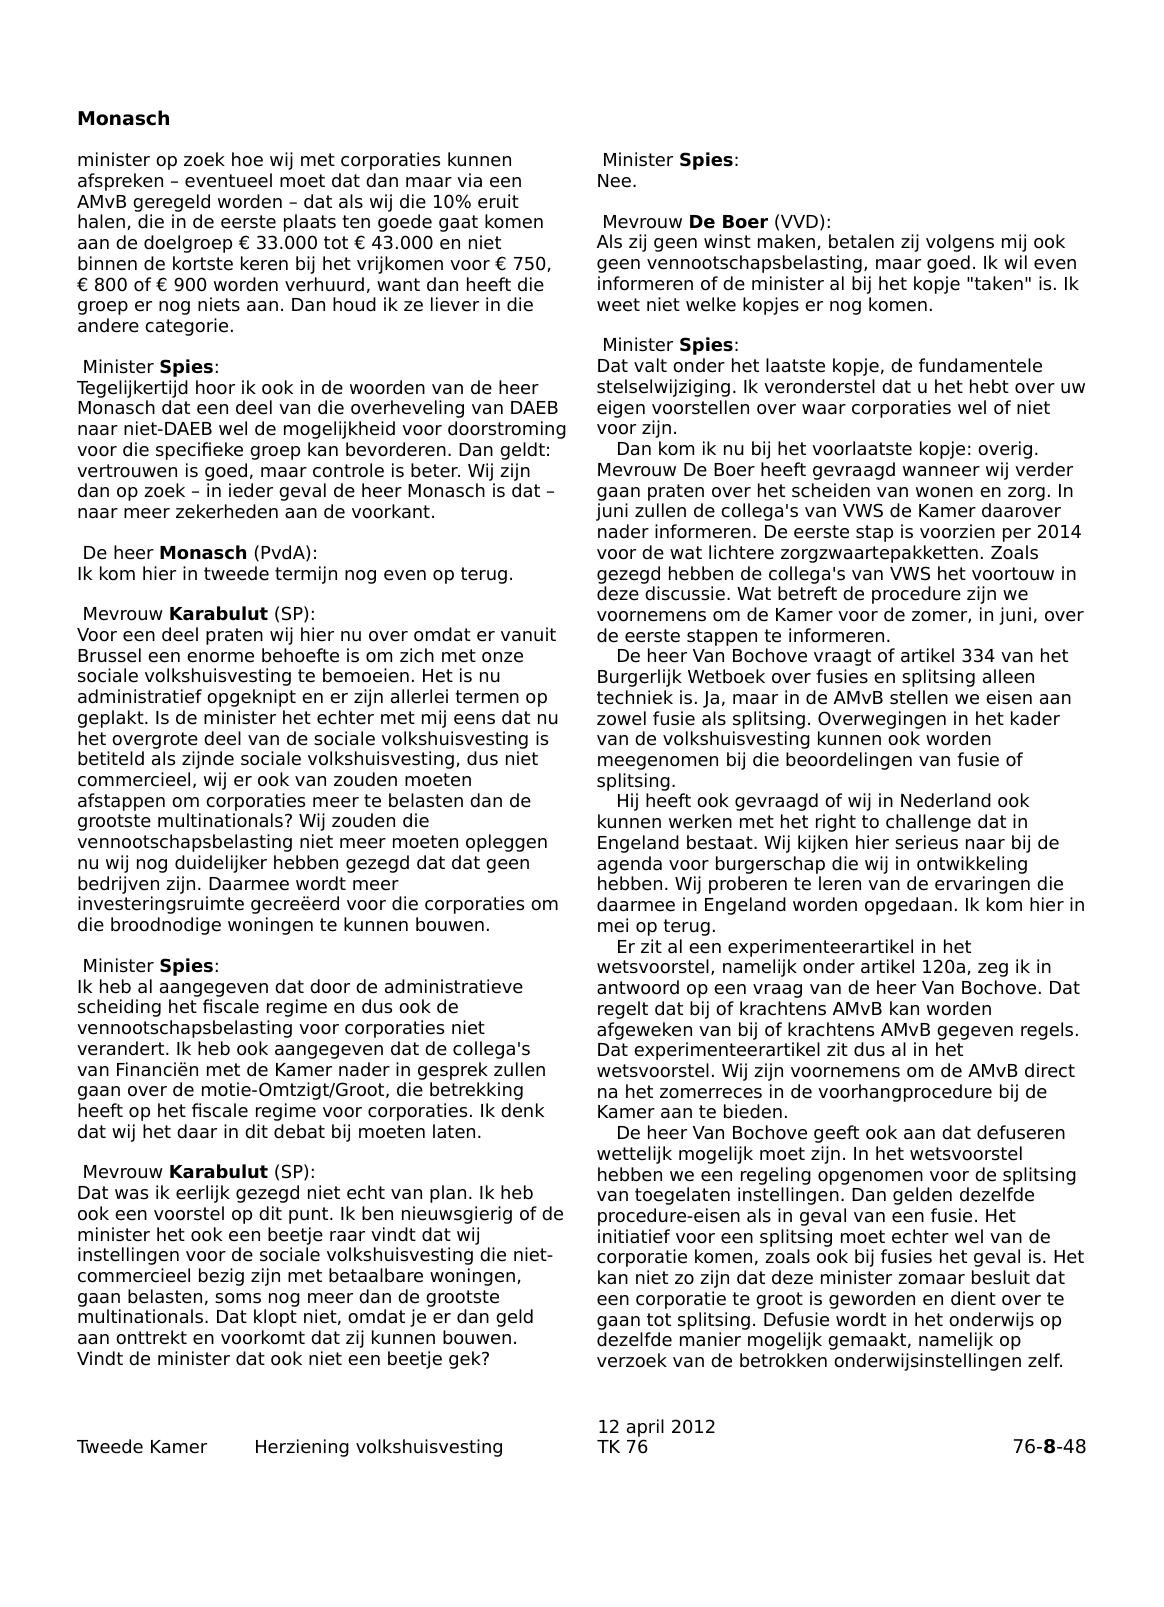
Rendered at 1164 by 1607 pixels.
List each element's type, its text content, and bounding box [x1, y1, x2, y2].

text Er zit al een experimenteerartikel in het wetsvoorstel, namelijk onder artikel 120a, zeg ik in antwoord op een vraag van de heer Van Bochove. Dat regelt dat bij of krachtens AMvB kan worden afgeweken van bij of krachtens AMvB gegeven regels. Dat experimenteerartikel zit dus al in het wetsvoorstel. Wij zijn voornemens om de AMvB direct na het zomerreces in de voorhangprocedure bij de Kamer aan te bieden. [596, 936, 1087, 1123]
text minister op zoek hoe wij met corporaties kunnen afspreken – eventueel moet dat dan maar via een AMvB geregeld worden – dat als wij die 10% eruit halen, die in de eerste plaats ten goede gaat komen aan de doelgroep € 33.000 tot € 43.000 en niet binnen de kortste keren bij het vrijkomen voor € 750, € 800 of € 900 worden verhuurd, want dan heeft die groep er nog niets aan. Dan houd ik ze liever in die andere categorie. [77, 150, 567, 337]
text Dat was ik eerlijk gezegd niet echt van plan. Ik heb ook een voorstel op dit punt. Ik ben nieuwsgierig of de minister het ook een beetje raar vindt dat wij instellingen voor de sociale volkshuisvesting die niet-commercieel bezig zijn met betaalbare woningen, gaan belasten, soms nog meer dan de grootste multinationals. Dat klopt niet, omdat je er dan geld aan onttrekt en voorkomt dat zij kunnen bouwen. Vindt de minister dat ook niet een beetje gek? [77, 1183, 567, 1369]
text De heer Monasch (PvdA): [77, 543, 567, 563]
text Als zij geen winst maken, betalen zij volgens mij ook geen vennootschapsbelasting, maar goed. Ik wil even informeren of de minister al bij het kopje "taken" is. Ik weet niet welke kopjes er nog komen. [596, 232, 1087, 315]
text Ik kom hier in tweede termijn nog even op terug. [77, 563, 567, 584]
text De heer Van Bochove vraagt of artikel 334 van het Burgerlijk Wetboek over fusies en splitsing alleen techniek is. Ja, maar in de AMvB stellen we eisen aan zowel fusie als splitsing. Overwegingen in het kader van de volkshuisvesting kunnen ook worden meegenomen bij die beoordelingen van fusie of splitsing. [596, 646, 1087, 791]
text Hij heeft ook gevraagd of wij in Nederland ook kunnen werken met het right to challenge dat in Engeland bestaat. Wij kijken hier serieus naar bij de agenda voor burgerschap die wij in ontwikkeling hebben. Wij proberen te leren van de ervaringen die daarmee in Engeland worden opgedaan. Ik kom hier in mei op terug. [596, 791, 1087, 936]
text Voor een deel praten wij hier nu over omdat er vanuit Brussel een enorme behoefte is om zich met onze sociale volkshuisvesting te bemoeien. Het is nu administratief opgeknipt en er zijn allerlei termen op geplakt. Is de minister het echter met mij eens dat nu het overgrote deel van de sociale volkshuisvesting is betiteld als zijnde sociale volkshuisvesting, dus niet commercieel, wij er ook van zouden moeten afstappen om corporaties meer te belasten dan de grootste multinationals? Wij zouden die vennootschapsbelasting niet meer moeten opleggen nu wij nog duidelijker hebben gezegd dat dat geen bedrijven zijn. Daarmee wordt meer investeringsruimte gecreëerd voor die corporaties om die broodnodige woningen te kunnen bouwen. [77, 625, 567, 936]
text Tegelijkertijd hoor ik ook in de woorden van de heer Monasch dat een deel van die overheveling van DAEB naar niet-DAEB wel de mogelijkheid voor doorstroming voor die specifieke groep kan bevorderen. Dan geldt: vertrouwen is goed, maar controle is beter. Wij zijn dan op zoek – in ieder geval de heer Monasch is dat – naar meer zekerheden aan de voorkant. [77, 377, 567, 523]
text Minister Spies: [596, 335, 1087, 356]
text Mevrouw De Boer (VVD): [596, 212, 1087, 232]
text Mevrouw Karabulut (SP): [77, 604, 567, 625]
text De heer Van Bochove geeft ook aan dat defuseren wettelijk mogelijk moet zijn. In het wetsvoorstel hebben we een regeling opgenomen voor de splitsing van toegelaten instellingen. Dan gelden dezelfde procedure-eisen als in geval van een fusie. Het initiatief voor een splitsing moet echter wel van de corporatie komen, zoals ook bij fusies het geval is. Het kan niet zo zijn dat deze minister zomaar besluit dat een corporatie te groot is geworden en dient over te gaan tot splitsing. Defusie wordt in het onderwijs op dezelfde manier mogelijk gemaakt, namelijk op verzoek van de betrokken onderwijsinstellingen zelf. [596, 1123, 1087, 1372]
text Minister Spies: [77, 357, 567, 377]
text Dat valt onder het laatste kopje, de fundamentele stelselwijziging. Ik veronderstel dat u het hebt over uw eigen voorstellen over waar corporaties wel of niet voor zijn. [596, 356, 1087, 439]
text Ik heb al aangegeven dat door de administratieve scheiding het fiscale regime en dus ook de vennootschapsbelasting voor corporaties niet verandert. Ik heb ook aangegeven dat de collega's van Financiën met de Kamer nader in gesprek zullen gaan over de motie-Omtzigt/Groot, die betrekking heeft op het fiscale regime voor corporaties. Ik denk dat wij het daar in dit debat bij moeten laten. [77, 976, 567, 1142]
text Mevrouw Karabulut (SP): [77, 1162, 567, 1183]
text Minister Spies: [596, 150, 1087, 171]
text Nee. [596, 171, 1087, 192]
text Minister Spies: [77, 956, 567, 976]
text Dan kom ik nu bij het voorlaatste kopje: overig. Mevrouw De Boer heeft gevraagd wanneer wij verder gaan praten over het scheiden van wonen en zorg. In juni zullen de collega's van VWS de Kamer daarover nader informeren. De eerste stap is voorzien per 2014 voor de wat lichtere zorgzwaartepakketten. Zoals gezegd hebben de collega's van VWS het voortouw in deze discussie. Wat betreft de procedure zijn we voornemens om de Kamer voor de zomer, in juni, over de eerste stappen te informeren. [596, 439, 1087, 646]
